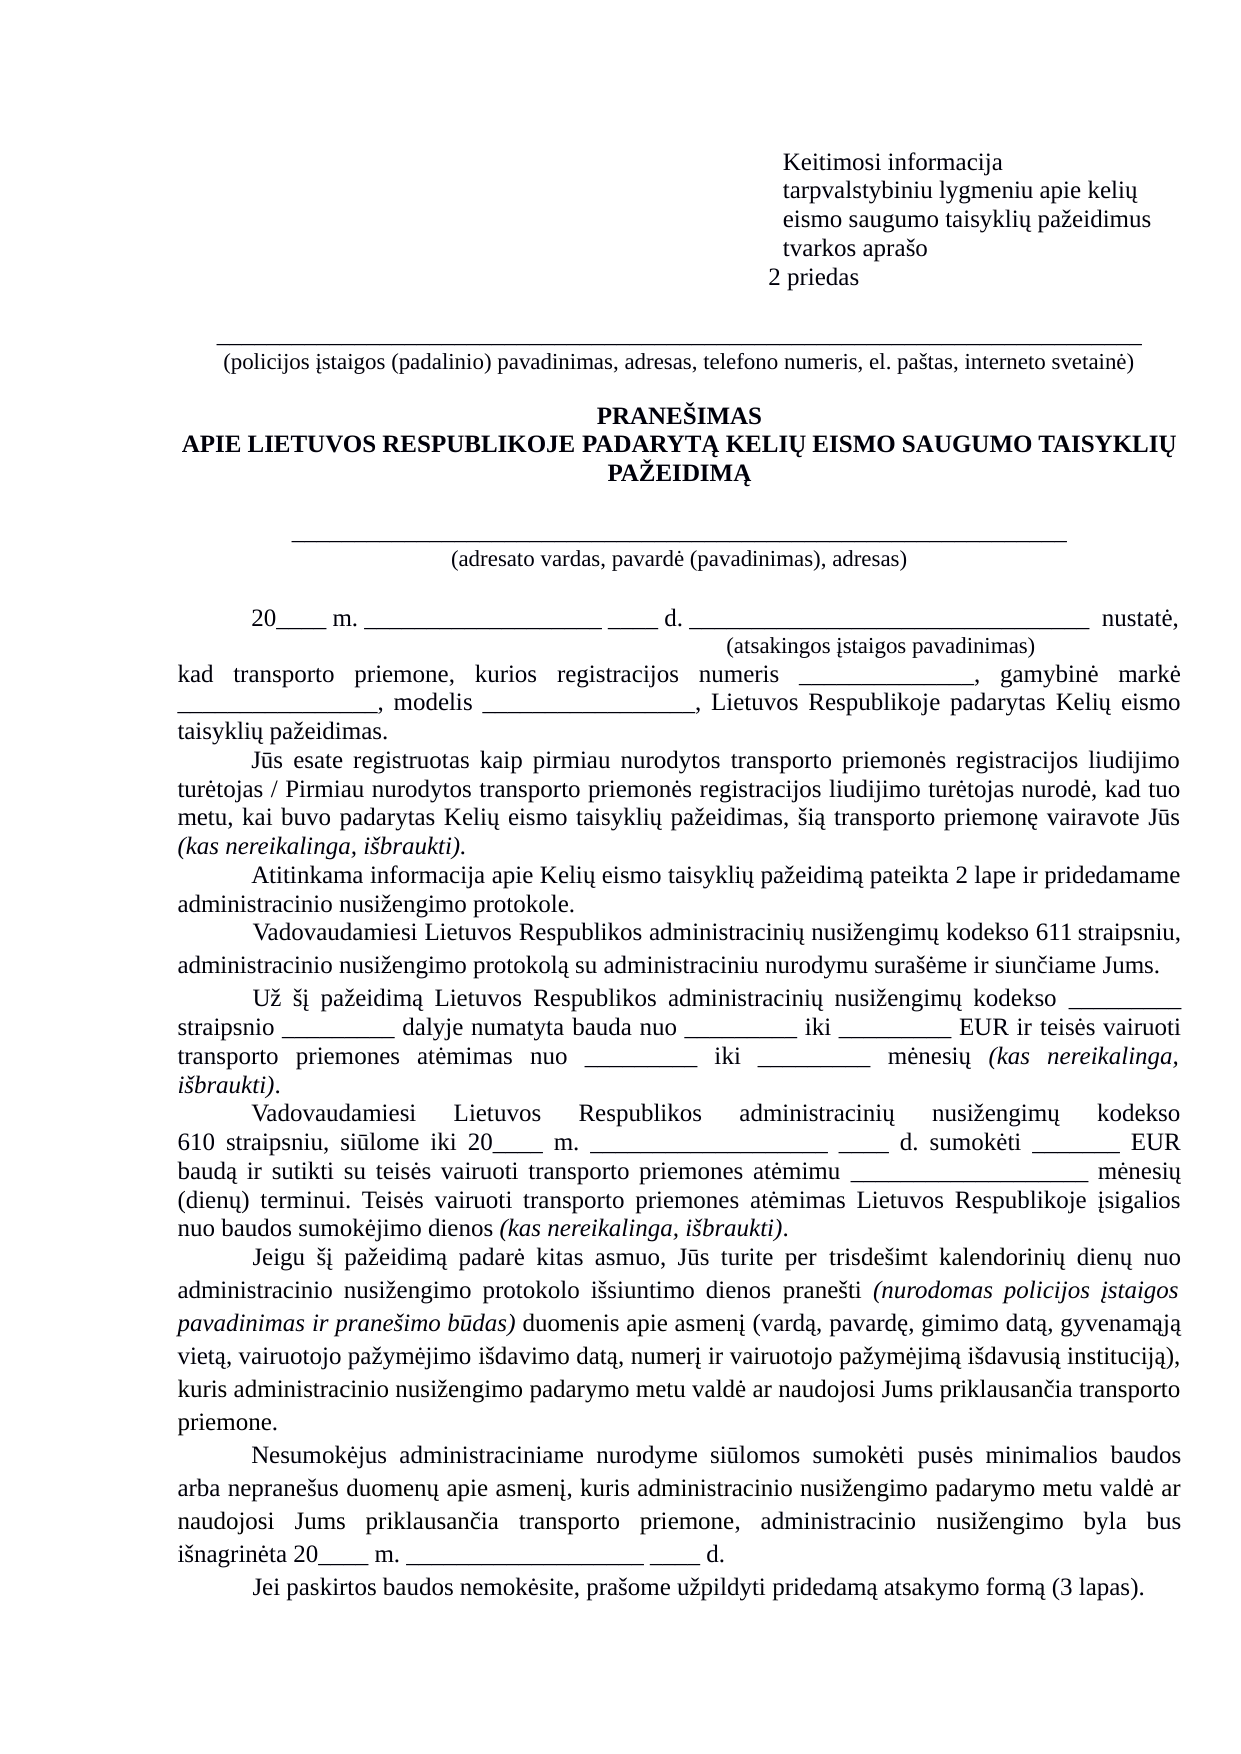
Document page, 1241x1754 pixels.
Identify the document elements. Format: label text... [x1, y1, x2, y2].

text Jeigu šį pažeidimą padarė kitas asmuo, Jūs turite per trisdešimt kalendorinių dienų nuo administracinio nusižengimo protokolo išsiuntimo dienos pranešti (nurodomas policijos įstaigos pavadinimas ir pranešimo būdas) duomenis apie asmenį (vardą, pavardę, gimimo datą, gyvenamąją vietą, vairuotojo pažymėjimo išdavimo datą, numerį ir vairuotojo pažymėjimą išdavusią instituciją), kuris administracinio nusižengimo padarymo metu valdė ar naudojosi Jums priklausančia transporto priemone. [177, 1242, 1181, 1436]
text (adresato vardas, pavardė (pavadinimas), adresas) [177, 544, 1181, 571]
text Už šį pažeidimą Lietuvos Respublikos administracinių nusižengimų kodekso _________ straipsnio _________ dalyje numatyta bauda nuo _________ iki _________ EUR ir teisės vairuoti transporto priemones atėmimas nuo _________ iki _________ mėnesių (kas nereikalinga, išbraukti). [177, 983, 1181, 1098]
text (atsakingos įstaigos pavadinimas) [177, 632, 1181, 659]
text __________________________________________________________________________ [177, 319, 1181, 348]
text Nesumokėjus administraciniame nurodyme siūlomos sumokėti pusės minimalios baudos arba nepranešus duomenų apie asmenį, kuris administracinio nusižengimo padarymo metu valdė ar naudojosi Jums priklausančia transporto priemone, administracinio nusižengimo byla bus išnagrinėta 20____ m. ___________________ ____ d. [177, 1440, 1181, 1568]
text Jūs esate registruotas kaip pirmiau nurodytos transporto priemonės registracijos liudijimo turėtojas / Pirmiau nurodytos transporto priemonės registracijos liudijimo turėtojas nurodė, kad tuo metu, kai buvo padarytas Kelių eismo taisyklių pažeidimas, šią transporto priemonę vairavote Jūs (kas nereikalinga, išbraukti). [177, 745, 1181, 860]
text 20____ m. ___________________ ____ d. ________________________________ nustatė, [251, 575, 1181, 632]
text Atitinkama informacija apie Kelių eismo taisyklių pažeidimą pateikta 2 lape ir pridedamame administracinio nusižengimo protokole. [177, 860, 1181, 917]
text kad transporto priemone, kurios registracijos numeris ______________, gamybinė markė ________________, modelis _________________, Lietuvos Respublikoje padarytas Kelių eismo taisyklių pažeidimas. [177, 659, 1181, 745]
text Vadovaudamiesi Lietuvos Respublikos administracinių nusižengimų kodekso 611 straipsniu, administracinio nusižengimo protokolą su administraciniu nurodymu surašėme ir siunčiame Jums. [177, 917, 1181, 979]
text PRANEŠIMAS [177, 401, 1181, 429]
text Jei paskirtos baudos nemokėsite, prašome užpildyti pridedamą atsakymo formą (3 lapas). [177, 1572, 1181, 1601]
text Vadovaudamiesi Lietuvos Respublikos administracinių nusižengimų kodekso 610 straipsniu, siūlome iki 20____ m. ___________________ ____ d. sumokėti _______ EUR baudą ir sutikti su teisės vairuoti transporto priemones atėmimu ___________________ mėnesių (dienų) terminui. Teisės vairuoti transporto priemones atėmimas Lietuvos Respublikoje įsigalios nuo baudos sumokėjimo dienos (kas nereikalinga, išbraukti). [177, 1098, 1181, 1242]
text Keitimosi informacija [783, 147, 1181, 176]
text tarpvalstybiniu lygmeniu apie kelių eismo saugumo taisyklių pažeidimus tvarkos aprašo [783, 176, 1181, 262]
text ______________________________________________________________ [177, 516, 1181, 544]
text (policijos įstaigos (padalinio) pavadinimas, adresas, telefono numeris, el. paštas, interneto svetainė) [177, 348, 1181, 374]
text APIE LIETUVOS RESPUBLIKOJE PADARYTĄ KELIŲ EISMO SAUGUMO TAISYKLIŲ PAŽEIDIMĄ [177, 429, 1181, 487]
text 2 priedas [477, 262, 1181, 291]
